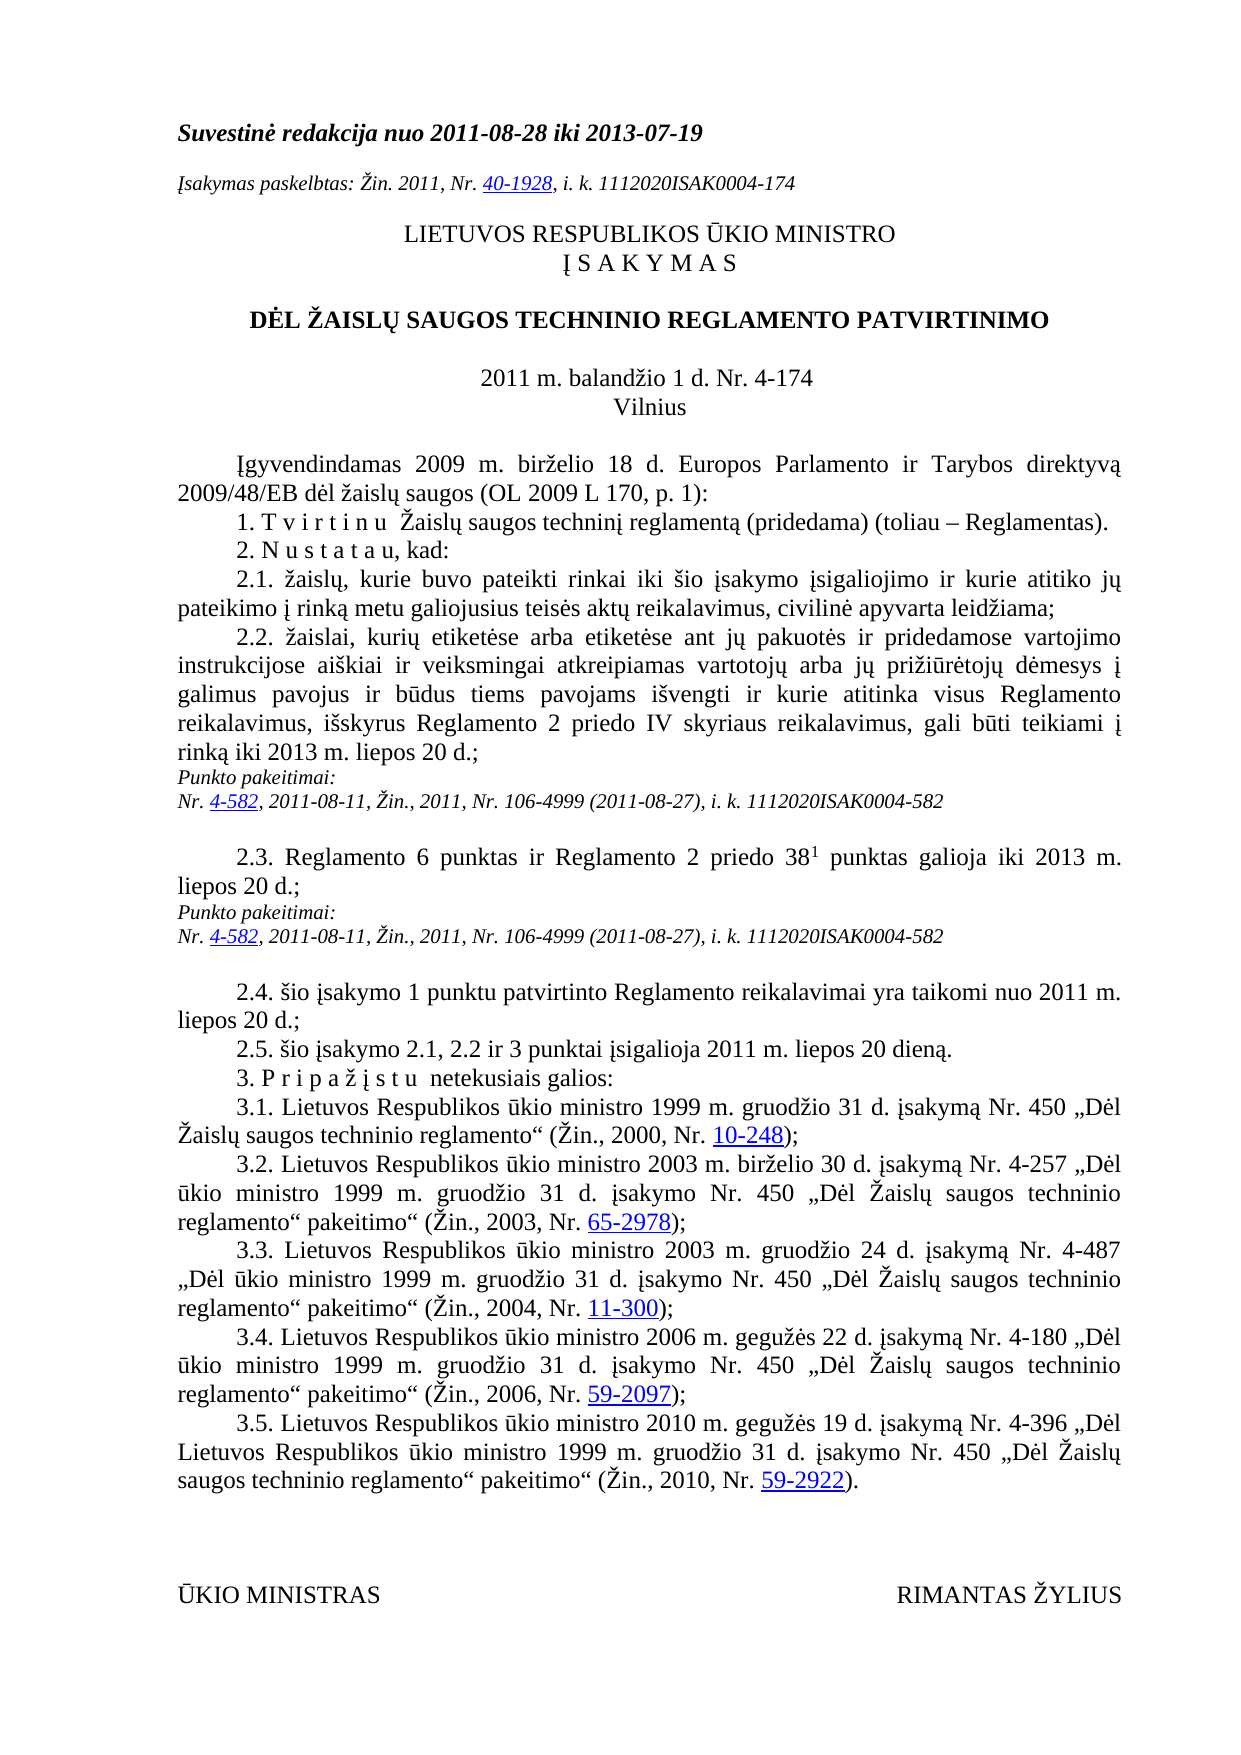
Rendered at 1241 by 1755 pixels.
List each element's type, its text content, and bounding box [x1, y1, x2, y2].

text Nr. 4-582, 2011-08-11, Žin., 2011, Nr. 106-4999 (2011-08-27), i. k. 1112020ISAK0004-582 [177, 924, 1122, 948]
text 2.3. Reglamento 6 punktas ir Reglamento 2 priedo 381 punktas galioja iki 2013 m. liepos 20 d.; [177, 842, 1122, 900]
text 2.4. šio įsakymo 1 punktu patvirtinto Reglamento reikalavimai yra taikomi nuo 2011 m. liepos 20 d.; [177, 977, 1122, 1034]
text 2011 m. balandžio 1 d. Nr. 4-174 [177, 363, 1122, 392]
text Punkto pakeitimai: [177, 900, 1122, 924]
text 2.2. žaislai, kurių etiketėse arba etiketėse ant jų pakuotės ir pridedamose vartojimo instrukcijose aiškiai ir veiksmingai atkreipiamas vartotojų arba jų prižiūrėtojų dėmesys į galimus pavojus ir būdus tiems pavojams išvengti ir kurie atitinka visus Reglamento reikalavimus, išskyrus Reglamento 2 priedo IV skyriaus reikalavimus, gali būti teikiami į rinką iki 2013 m. liepos 20 d.; [177, 622, 1122, 765]
text 3.3. Lietuvos Respublikos ūkio ministro 2003 m. gruodžio 24 d. įsakymą Nr. 4-487 „Dėl ūkio ministro 1999 m. gruodžio 31 d. įsakymo Nr. 450 „Dėl Žaislų saugos techninio reglamento“ pakeitimo“ (Žin., 2004, Nr. 11-300); [177, 1235, 1122, 1322]
text Įsakymas paskelbtas: Žin. 2011, Nr. 40-1928, i. k. 1112020ISAK0004-174 [177, 171, 1122, 195]
text ĮSAKYMAS [177, 248, 1122, 277]
text 2. Nustatau, kad: [177, 535, 1122, 564]
text 2.1. žaislų, kurie buvo pateikti rinkai iki šio įsakymo įsigaliojimo ir kurie atitiko jų pateikimo į rinką metu galiojusius teisės aktų reikalavimus, civilinė apyvarta leidžiama; [177, 564, 1122, 622]
text 3.1. Lietuvos Respublikos ūkio ministro 1999 m. gruodžio 31 d. įsakymą Nr. 450 „Dėl Žaislų saugos techninio reglamento“ (Žin., 2000, Nr. 10-248); [177, 1092, 1122, 1149]
text 2.5. šio įsakymo 2.1, 2.2 ir 3 punktai įsigalioja 2011 m. liepos 20 dieną. [177, 1034, 1122, 1063]
text Vilnius [177, 392, 1122, 420]
text Nr. 4-582, 2011-08-11, Žin., 2011, Nr. 106-4999 (2011-08-27), i. k. 1112020ISAK0004-582 [177, 789, 1122, 813]
text LIETUVOS RESPUBLIKOS ŪKIO MINISTRO [177, 219, 1122, 248]
text 3. Pripažįstu netekusiais galios: [177, 1063, 1122, 1092]
text 3.5. Lietuvos Respublikos ūkio ministro 2010 m. gegužės 19 d. įsakymą Nr. 4-396 „Dėl Lietuvos Respublikos ūkio ministro 1999 m. gruodžio 31 d. įsakymo Nr. 450 „Dėl Žaislų saugos techninio reglamento“ pakeitimo“ (Žin., 2010, Nr. 59-2922). [177, 1408, 1122, 1494]
text Įgyvendindamas 2009 m. birželio 18 d. Europos Parlamento ir Tarybos direktyvą 2009/48/EB dėl žaislų saugos (OL 2009 L 170, p. 1): [177, 449, 1122, 507]
text DĖL ŽAISLŲ SAUGOS TECHNINIO REGLAMENTO PATVIRTINIMO [177, 305, 1122, 334]
text Ūkio ministras Rimantas Žylius [177, 1580, 1122, 1609]
text Suvestinė redakcija nuo 2011-08-28 iki 2013-07-19 [177, 118, 1122, 147]
text 3.2. Lietuvos Respublikos ūkio ministro 2003 m. birželio 30 d. įsakymą Nr. 4-257 „Dėl ūkio ministro 1999 m. gruodžio 31 d. įsakymo Nr. 450 „Dėl Žaislų saugos techninio reglamento“ pakeitimo“ (Žin., 2003, Nr. 65-2978); [177, 1149, 1122, 1235]
text Punkto pakeitimai: [177, 765, 1122, 789]
text 3.4. Lietuvos Respublikos ūkio ministro 2006 m. gegužės 22 d. įsakymą Nr. 4-180 „Dėl ūkio ministro 1999 m. gruodžio 31 d. įsakymo Nr. 450 „Dėl Žaislų saugos techninio reglamento“ pakeitimo“ (Žin., 2006, Nr. 59-2097); [177, 1322, 1122, 1408]
text 1. Tvirtinu Žaislų saugos techninį reglamentą (pridedama) (toliau – Reglamentas). [177, 507, 1122, 535]
